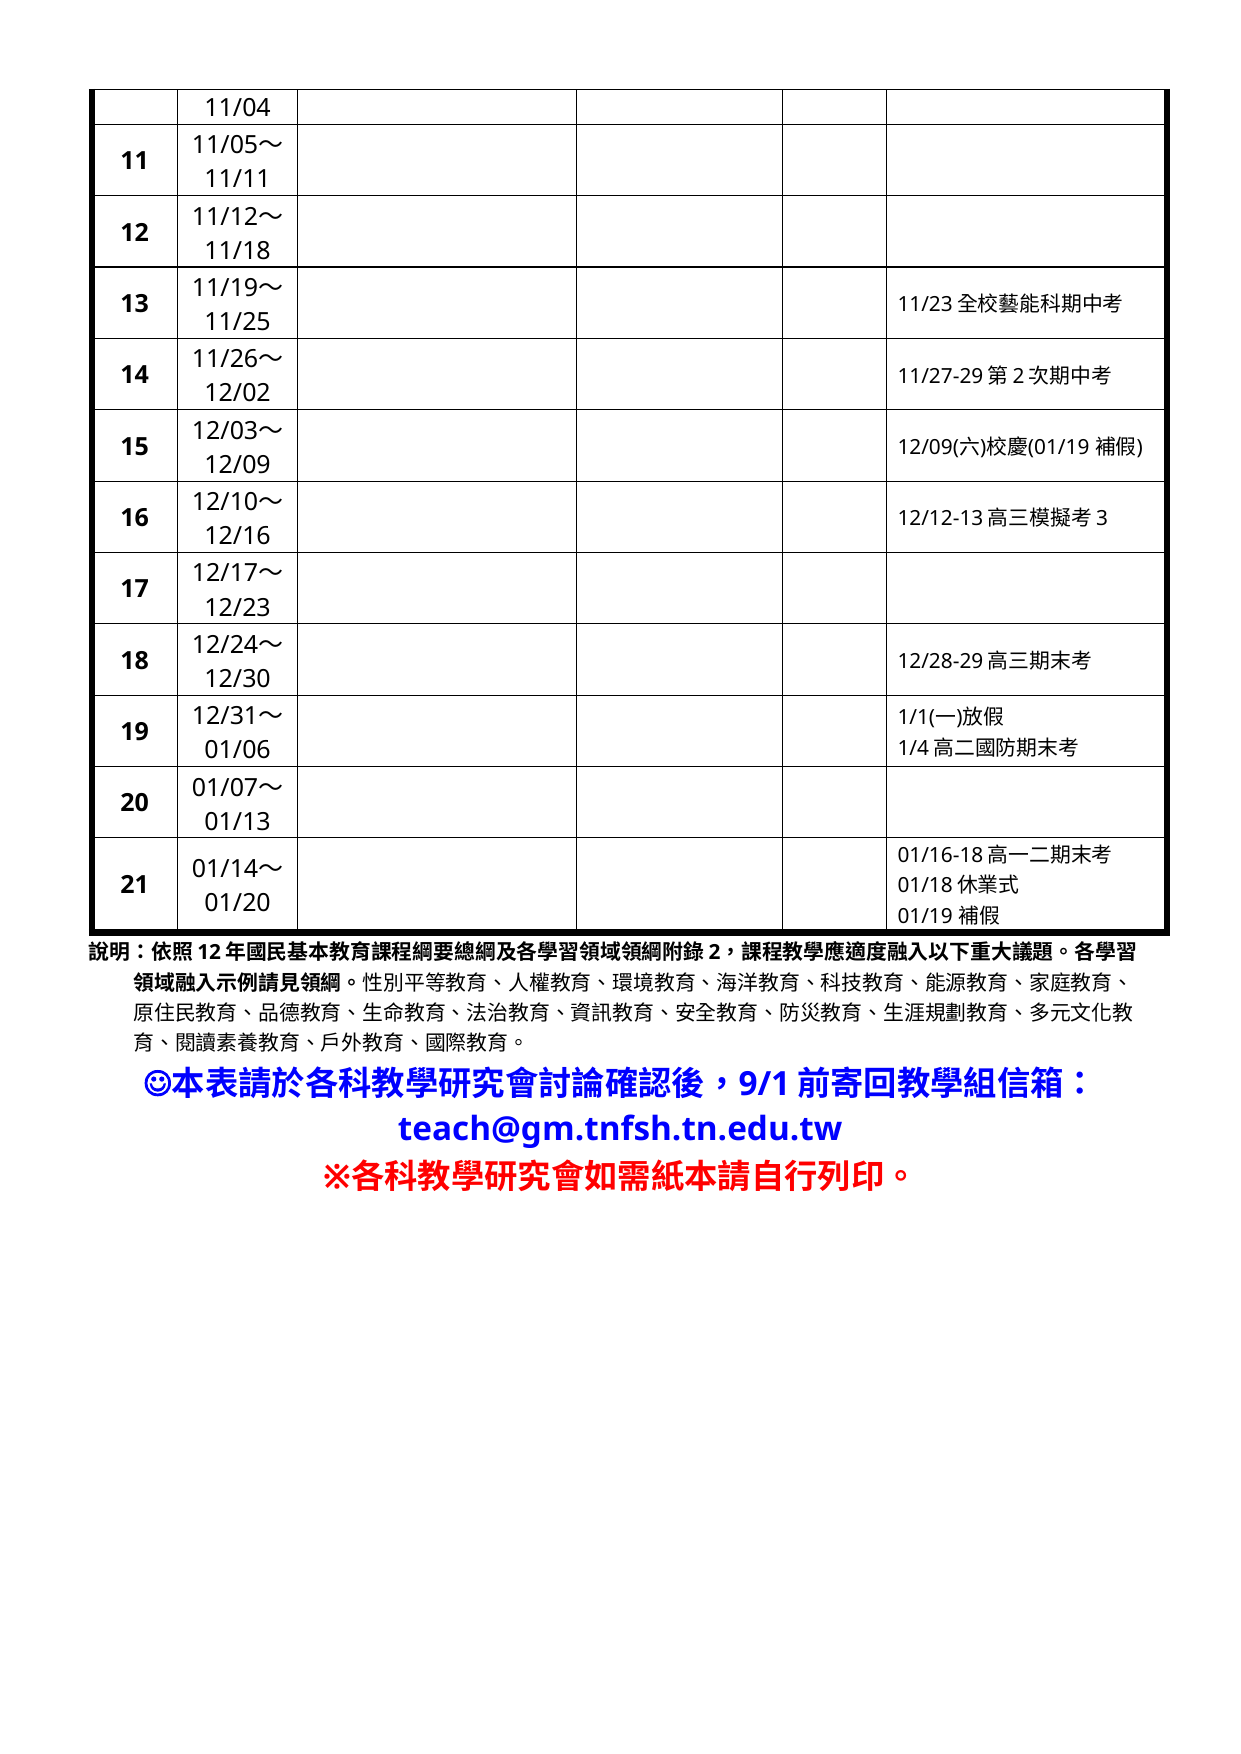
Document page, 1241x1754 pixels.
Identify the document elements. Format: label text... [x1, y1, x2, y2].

table_cell [577, 482, 782, 552]
table_cell [887, 553, 1164, 623]
table_cell 12/28-29高三期末考 [887, 624, 1164, 694]
text ※各科教學研究會如需紙本請自行列印。 [89, 1150, 1152, 1199]
table_cell 11/27-29第2次期中考 [887, 339, 1164, 409]
table_cell 12/12-13高三模擬考3 [887, 482, 1164, 552]
table_cell [577, 125, 782, 195]
table_cell 12/10～12/16 [178, 482, 297, 552]
table_cell [577, 838, 782, 929]
table_cell [783, 624, 886, 694]
table_cell [95, 90, 177, 124]
table_cell [577, 196, 782, 266]
table_cell [298, 553, 576, 623]
table_cell 21 [95, 838, 177, 929]
table_cell 12/24～12/30 [178, 624, 297, 694]
table_cell [577, 268, 782, 338]
table_cell [577, 90, 782, 124]
table_cell [298, 125, 576, 195]
table_cell [577, 767, 782, 837]
table_cell [783, 482, 886, 552]
table_cell [783, 767, 886, 837]
table_cell [783, 410, 886, 481]
table_cell [783, 339, 886, 409]
table_cell [298, 767, 576, 837]
table_cell [783, 196, 886, 266]
table_cell [298, 90, 576, 124]
table_cell 18 [95, 624, 177, 694]
table_cell [577, 339, 782, 409]
table_cell [783, 90, 886, 124]
table_cell 01/07～01/13 [178, 767, 297, 837]
table_cell [298, 624, 576, 694]
table_cell 11/26～12/02 [178, 339, 297, 409]
table_cell 12 [95, 196, 177, 266]
table_cell [887, 767, 1164, 837]
table_cell 11/04 [178, 90, 297, 124]
table_cell 19 [95, 696, 177, 766]
table_cell [298, 482, 576, 552]
table_cell 12/17～12/23 [178, 553, 297, 623]
table_cell [783, 553, 886, 623]
table_cell 11/23全校藝能科期中考 [887, 268, 1164, 338]
table_cell [298, 410, 576, 481]
table_cell [783, 696, 886, 766]
table_cell [887, 125, 1164, 195]
table_cell [577, 696, 782, 766]
text 說明：依照12年國民基本教育課程綱要總綱及各學習領域領綱附錄2，課程教學應適度融入以下重大議題。各學習領域融入示例請見領綱。性別平等教育、人權教育、環境教育、海洋教育、科技教育、能源教育、家庭教育、原住民教育、品德教育、生命教育、法治教育、資訊教育、安全教育、防災教育、生涯規劃教育、多元文化教育、閱讀素養教育、戶外教育、國際教育。 [89, 936, 1152, 1056]
table_cell [298, 838, 576, 929]
table_cell [577, 410, 782, 481]
table_cell [783, 125, 886, 195]
table_cell 01/14～01/20 [178, 838, 297, 929]
table_cell 11/19～11/25 [178, 268, 297, 338]
table_cell [887, 90, 1164, 124]
table_cell 20 [95, 767, 177, 837]
table_cell 12/03～12/09 [178, 410, 297, 481]
table_cell [298, 339, 576, 409]
table_cell [298, 196, 576, 266]
table_cell 01/16-18高一二期末考 01/18休業式 01/19 補假 [887, 838, 1164, 929]
table_cell 16 [95, 482, 177, 552]
table_cell 12/31～01/06 [178, 696, 297, 766]
table_cell [783, 838, 886, 929]
table_cell [298, 696, 576, 766]
table_cell 14 [95, 339, 177, 409]
table_cell [298, 268, 576, 338]
table_cell [887, 196, 1164, 266]
table_cell 11 [95, 125, 177, 195]
table_cell 12/09(六)校慶(01/19 補假) [887, 410, 1164, 481]
table_cell 11/05～11/11 [178, 125, 297, 195]
table_cell [577, 624, 782, 694]
table_cell [783, 268, 886, 338]
text 本表請於各科教學研究會討論確認後，9/1前寄回教學組信箱：teach@gm.tnfsh.tn.edu.tw [89, 1056, 1152, 1150]
table_cell 13 [95, 268, 177, 338]
table_cell 15 [95, 410, 177, 481]
table_cell 11/12～11/18 [178, 196, 297, 266]
table_cell 1/1(一)放假 1/4高二國防期末考 [887, 696, 1164, 766]
table_cell 17 [95, 553, 177, 623]
table_cell [577, 553, 782, 623]
